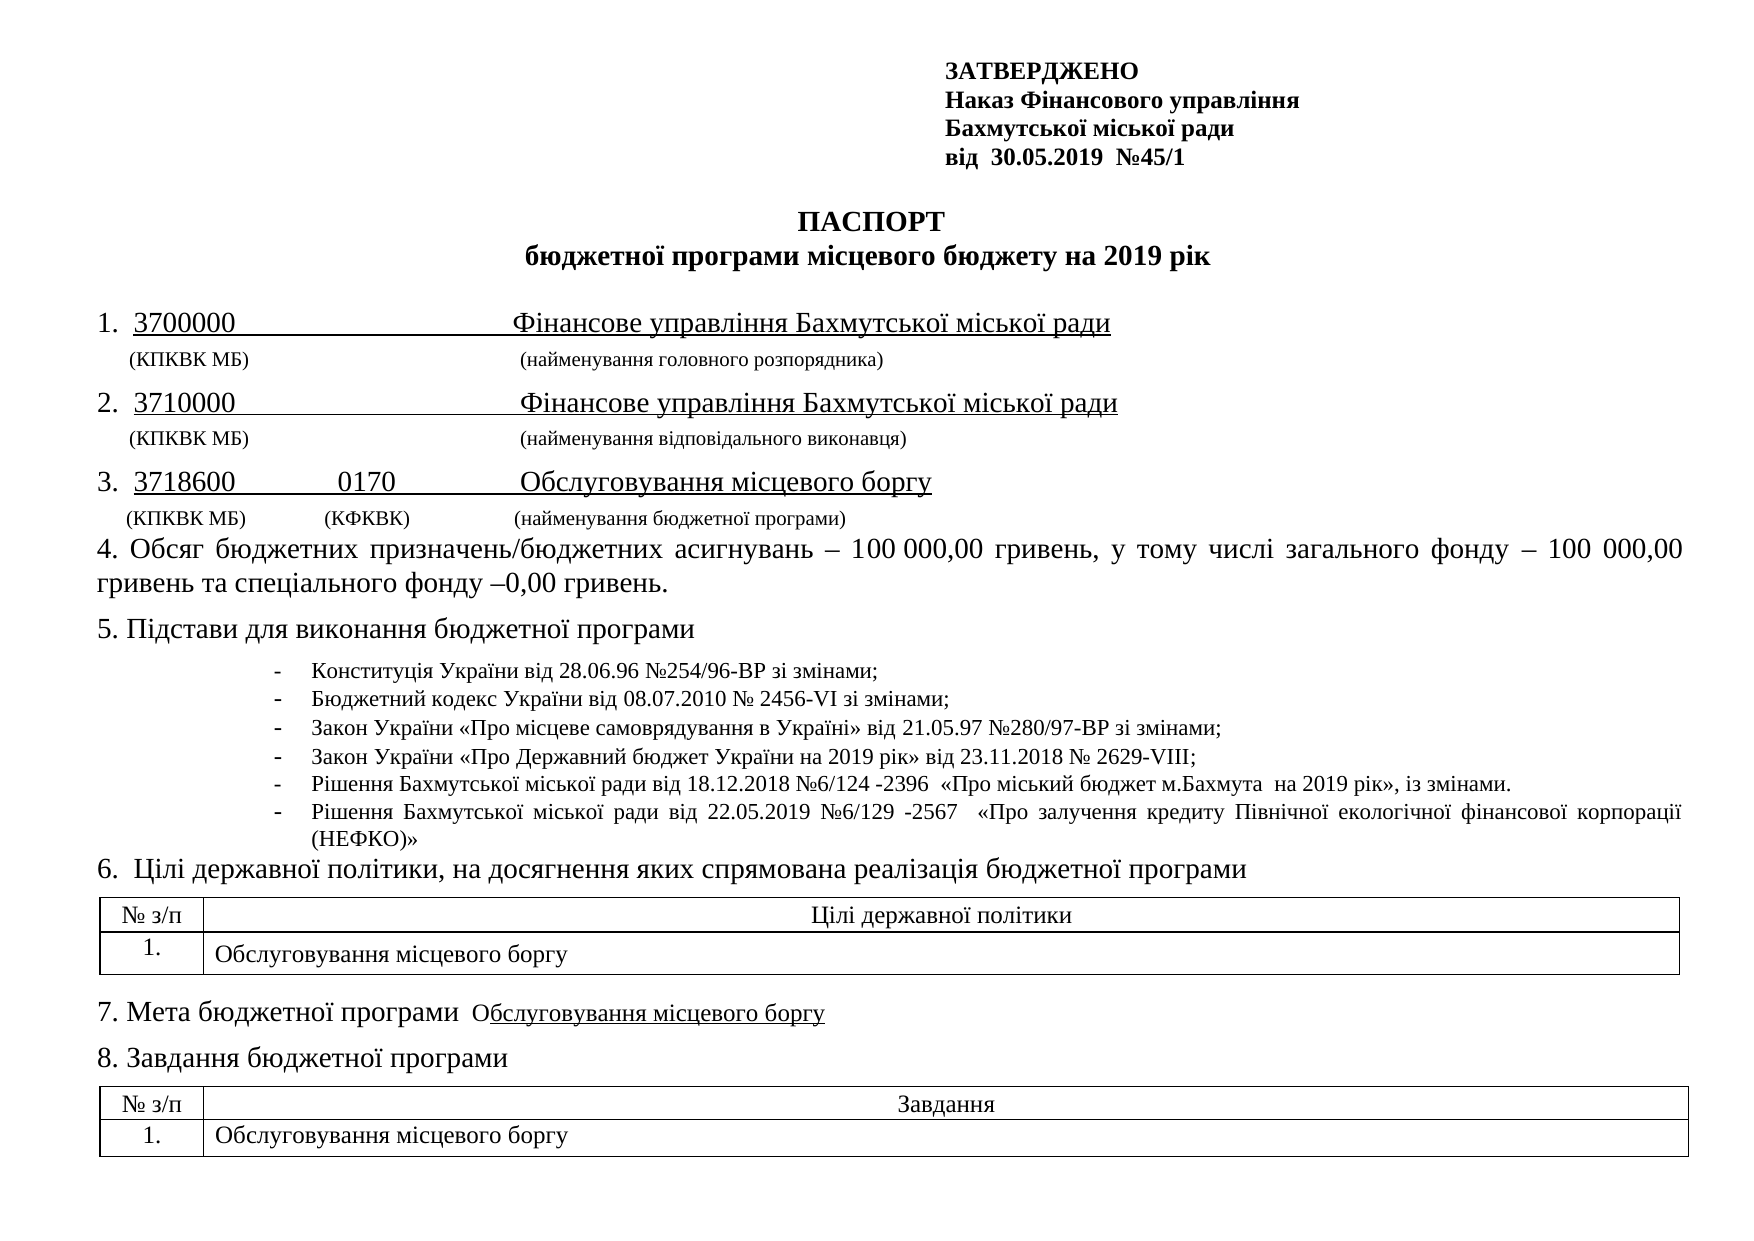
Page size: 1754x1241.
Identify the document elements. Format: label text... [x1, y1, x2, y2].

text від 30.05.2019 №45/1 [945, 142, 1683, 171]
text ЗАТВЕРДЖЕНО Наказ Фінансового управління [945, 56, 1683, 113]
table_header № з/п [101, 1087, 203, 1119]
text 4. Обсяг бюджетних призначень/бюджетних асигнувань – 100 000,00 гривень, у тому числі загального фонду – 100 000,00 гривень та спеціального фонду –0,00 гривень. [97, 531, 1683, 598]
table_header Завдання [204, 1087, 1688, 1119]
table_header Цілі державної політики [204, 898, 1679, 931]
list Бюджетний кодекс України від 08.07.2010 № 2456-VI зі змінами; [274, 683, 1683, 712]
list Конституція України від 28.06.96 №254/96-ВР зі змінами; [274, 657, 1683, 683]
text ПАСПОРТ [59, 204, 1683, 238]
list Закон України «Про Державний бюджет України на 2019 рік» від 23.11.2018 № 2629-VIІI; [274, 741, 1683, 769]
table_header № з/п [101, 898, 203, 931]
list Рішення Бахмутської міської ради від 18.12.2018 №6/124 -2396 «Про міський бюджет м.Бахмута на 2019 рік», із змінами. [274, 769, 1683, 796]
text Бахмутської міської ради [945, 113, 1683, 142]
list Закон України «Про місцеве самоврядування в Україні» від 21.05.97 №280/97-ВР зі змінами; [274, 712, 1683, 741]
text 1. 3700000 Фінансове управління Бахмутської міської ради (КПКВК МБ) (найменування головного розпорядника) [59, 305, 1683, 372]
text 7. Мета бюджетної програми Обслуговування місцевого боргу [59, 994, 1683, 1027]
table_cell Обслуговування місцевого боргу [204, 1120, 1688, 1156]
text 6. Цілі державної політики, на досягнення яких спрямована реалізація бюджетної програми [74, 851, 1683, 884]
table_cell Обслуговування місцевого боргу [204, 933, 1679, 974]
text 2. 3710000 Фінансове управління Бахмутської міської ради (КПКВК МБ) (найменування відповідального виконавця) [59, 385, 1683, 452]
text 8. Завдання бюджетної програми [59, 1040, 1683, 1073]
text 5. Підстави для виконання бюджетної програми [59, 611, 1683, 644]
text 3. 3718600 0170 Обслуговування місцевого боргу (КПКВК МБ) (КФКВК) (найменування бюджетної програми) [59, 464, 1683, 531]
list Рішення Бахмутської міської ради від 22.05.2019 №6/129 -2567 «Про залучення кредиту Північної екологічної фінансової корпорації (НЕФКО)» [274, 796, 1683, 851]
table_cell 1. [101, 1120, 203, 1156]
text бюджетної програми місцевого бюджету на 2019 рік [59, 238, 1683, 272]
table_cell 1. [101, 933, 203, 974]
